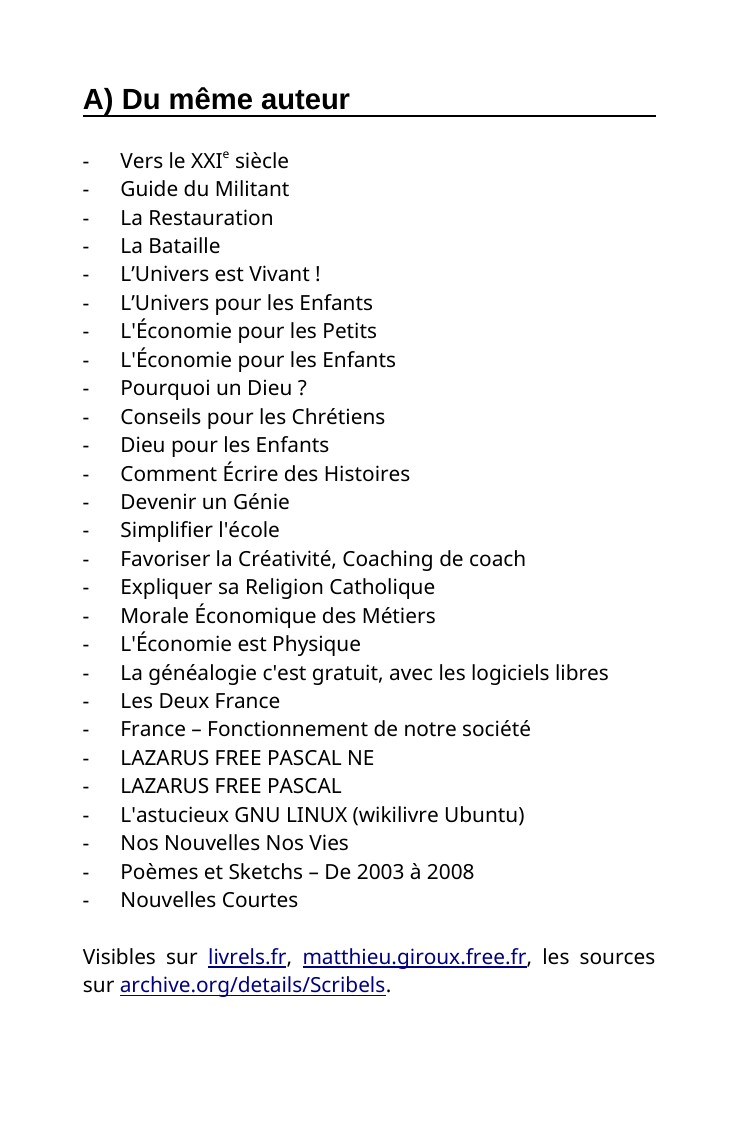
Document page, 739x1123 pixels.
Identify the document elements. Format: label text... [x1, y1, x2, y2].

list Vers le XXIe siècle [83, 146, 656, 174]
subtitle Du même auteur [83, 83, 656, 115]
list Simplifier l'école [83, 516, 656, 544]
text Visibles sur livrels.fr, matthieu.giroux.free.fr, les sources sur archive.org/details/Scribels. [83, 942, 656, 999]
list Pourquoi un Dieu ? [83, 373, 656, 402]
list Guide du Militant [83, 174, 656, 203]
list La généalogie c'est gratuit, avec les logiciels libres [83, 658, 656, 686]
list Conseils pour les Chrétiens [83, 402, 656, 430]
list Poèmes et Sketchs – De 2003 à 2008 [83, 857, 656, 885]
list LAZARUS FREE PASCAL [83, 771, 656, 800]
list L'Économie est Physique [83, 629, 656, 658]
list L'Économie pour les Enfants [83, 345, 656, 373]
list La Restauration [83, 203, 656, 231]
list L’Univers pour les Enfants [83, 288, 656, 316]
list La Bataille [83, 231, 656, 259]
list L’Univers est Vivant ! [83, 259, 656, 288]
list Devenir un Génie [83, 487, 656, 516]
list Nos Nouvelles Nos Vies [83, 828, 656, 857]
list Les Deux France [83, 686, 656, 714]
list Comment Écrire des Histoires [83, 459, 656, 487]
list Expliquer sa Religion Catholique [83, 572, 656, 601]
list L'Économie pour les Petits [83, 316, 656, 345]
list LAZARUS FREE PASCAL NE [83, 743, 656, 771]
list Morale Économique des Métiers [83, 601, 656, 629]
list Favoriser la Créativité, Coaching de coach [83, 544, 656, 572]
list France – Fonctionnement de notre société [83, 714, 656, 743]
list L'astucieux GNU LINUX (wikilivre Ubuntu) [83, 800, 656, 828]
list Nouvelles Courtes [83, 885, 656, 914]
list Dieu pour les Enfants [83, 430, 656, 459]
